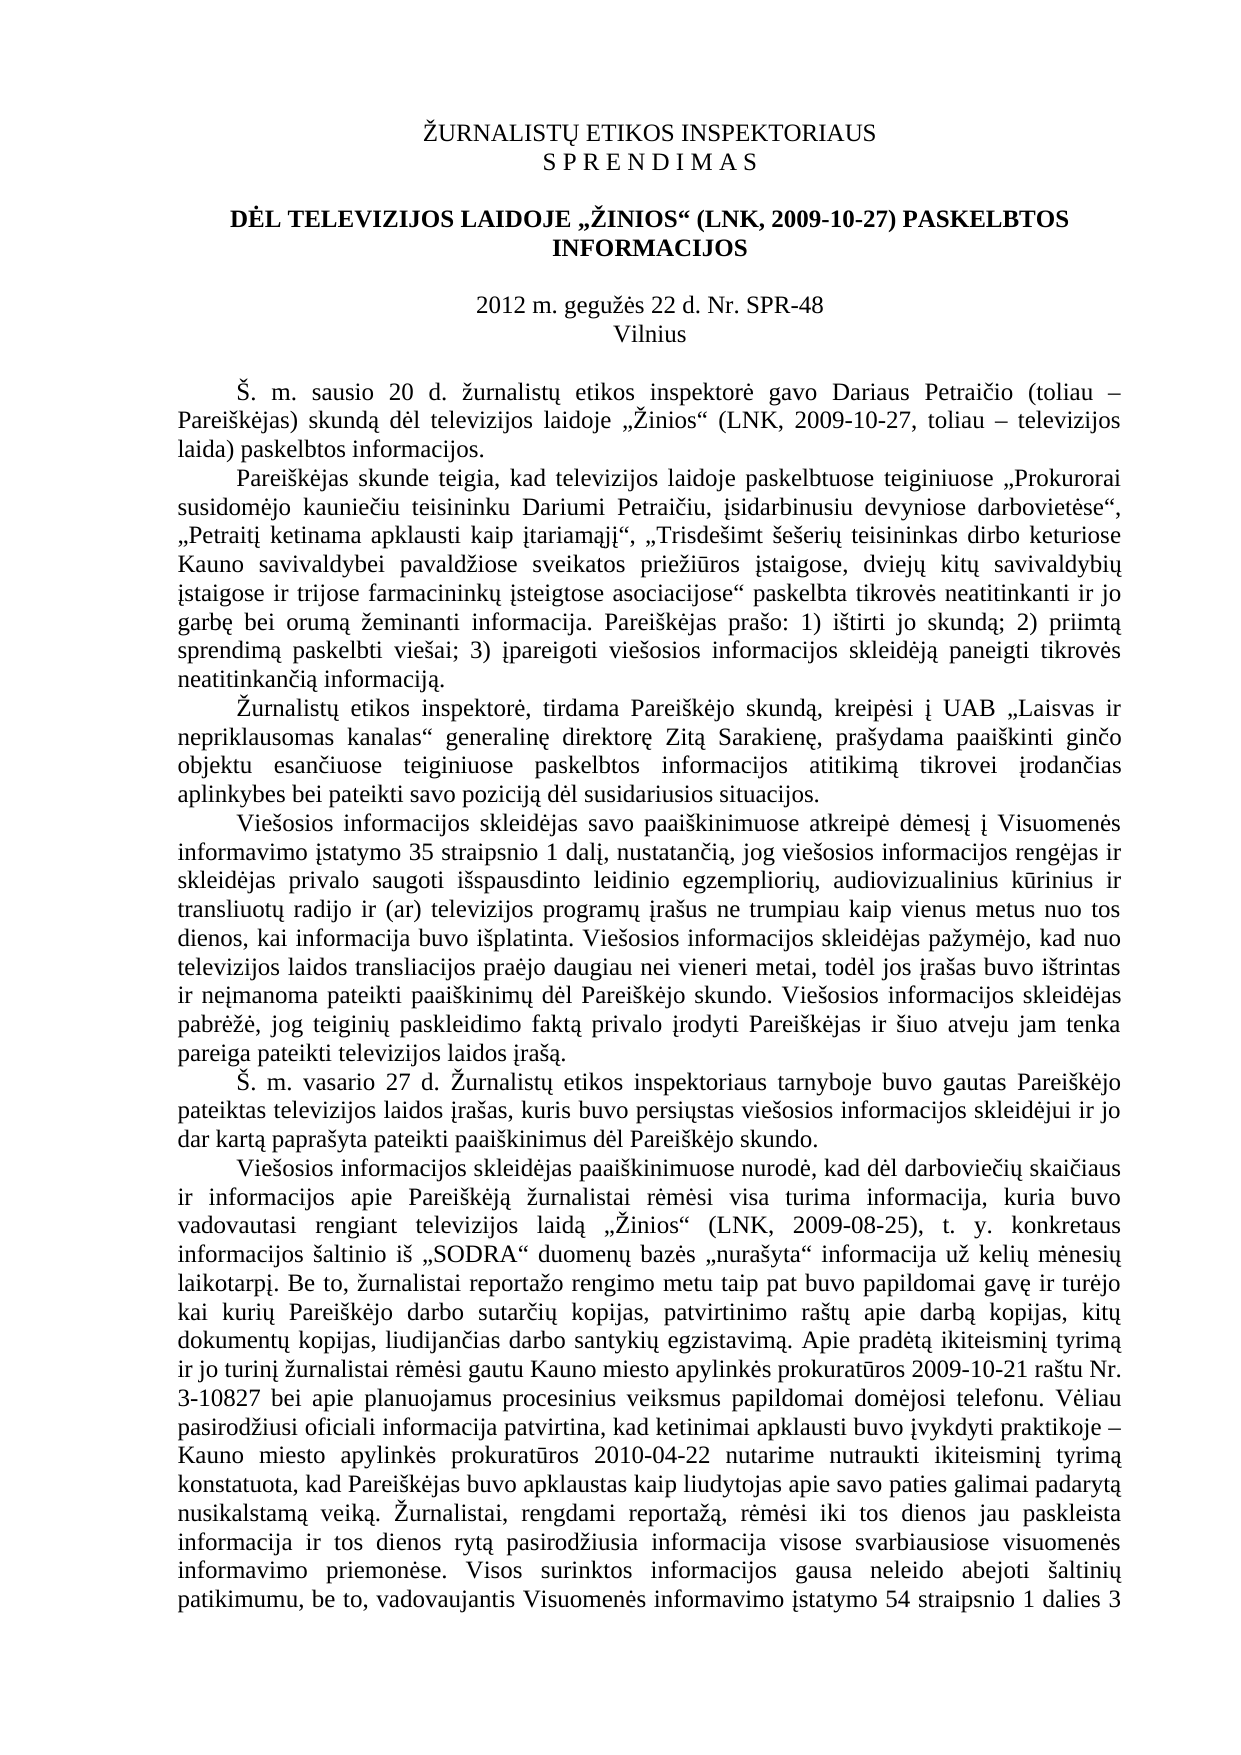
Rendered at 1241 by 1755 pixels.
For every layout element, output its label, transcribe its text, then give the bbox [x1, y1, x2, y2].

text Žurnalistų etikos inspektorė, tirdama Pareiškėjo skundą, kreipėsi į UAB „Laisvas ir nepriklausomas kanalas“ generalinę direktorę Zitą Sarakienę, prašydama paaiškinti ginčo objektu esančiuose teiginiuose paskelbtos informacijos atitikimą tikrovei įrodančias aplinkybes bei pateikti savo poziciją dėl susidariusios situacijos. [177, 693, 1122, 808]
text Pareiškėjas skunde teigia, kad televizijos laidoje paskelbtuose teiginiuose „Prokurorai susidomėjo kauniečiu teisininku Dariumi Petraičiu, įsidarbinusiu devyniose darbovietėse“, „Petraitį ketinama apklausti kaip įtariamąjį“, „Trisdešimt šešerių teisininkas dirbo keturiose Kauno savivaldybei pavaldžiose sveikatos priežiūros įstaigose, dviejų kitų savivaldybių įstaigose ir trijose farmacininkų įsteigtose asociacijose“ paskelbta tikrovės neatitinkanti ir jo garbę bei orumą žeminanti informacija. Pareiškėjas prašo: 1) ištirti jo skundą; 2) priimtą sprendimą paskelbti viešai; 3) įpareigoti viešosios informacijos skleidėją paneigti tikrovės neatitinkančią informaciją. [177, 463, 1122, 693]
text Vilnius [177, 319, 1122, 348]
text Š. m. vasario 27 d. Žurnalistų etikos inspektoriaus tarnyboje buvo gautas Pareiškėjo pateiktas televizijos laidos įrašas, kuris buvo persiųstas viešosios informacijos skleidėjui ir jo dar kartą paprašyta pateikti paaiškinimus dėl Pareiškėjo skundo. [177, 1067, 1122, 1153]
text S P R E N D I M A S [177, 147, 1122, 176]
text 2012 m. gegužės 22 d. Nr. SPR-48 [177, 291, 1122, 319]
text ŽURNALISTŲ ETIKOS INSPEKTORIAUS [177, 118, 1122, 147]
text Š. m. sausio 20 d. žurnalistų etikos inspektorė gavo Dariaus Petraičio (toliau – Pareiškėjas) skundą dėl televizijos laidoje „Žinios“ (LNK, 2009-10-27, toliau – televizijos laida) paskelbtos informacijos. [177, 377, 1122, 463]
text DĖL TELEVIZIJOS LAIDOJE „ŽINIOS“ (LNK, 2009-10-27) PASKELBTOS INFORMACIJOS [177, 204, 1122, 262]
text Viešosios informacijos skleidėjas paaiškinimuose nurodė, kad dėl darboviečių skaičiaus ir informacijos apie Pareiškėją žurnalistai rėmėsi visa turima informacija, kuria buvo vadovautasi rengiant televizijos laidą „Žinios“ (LNK, 2009-08-25), t. y. konkretaus informacijos šaltinio iš „SODRA“ duomenų bazės „nurašyta“ informacija už kelių mėnesių laikotarpį. Be to, žurnalistai reportažo rengimo metu taip pat buvo papildomai gavę ir turėjo kai kurių Pareiškėjo darbo sutarčių kopijas, patvirtinimo raštų apie darbą kopijas, kitų dokumentų kopijas, liudijančias darbo santykių egzistavimą. Apie pradėtą ikiteisminį tyrimą ir jo turinį žurnalistai rėmėsi gautu Kauno miesto apylinkės prokuratūros 2009-10-21 raštu Nr. 3-10827 bei apie planuojamus procesinius veiksmus papildomai domėjosi telefonu. Vėliau pasirodžiusi oficiali informacija patvirtina, kad ketinimai apklausti buvo įvykdyti praktikoje – Kauno miesto apylinkės prokuratūros 2010-04-22 nutarime nutraukti ikiteisminį tyrimą konstatuota, kad Pareiškėjas buvo apklaustas kaip liudytojas apie savo paties galimai padarytą nusikalstamą veiką. Žurnalistai, rengdami reportažą, rėmėsi iki tos dienos jau paskleista informacija ir tos dienos rytą pasirodžiusia informacija visose svarbiausiose visuomenės informavimo priemonėse. Visos surinktos informacijos gausa neleido abejoti šaltinių patikimumu, be to, vadovaujantis Visuomenės informavimo įstatymo 54 straipsnio 1 dalies 3 [177, 1153, 1122, 1613]
text Viešosios informacijos skleidėjas savo paaiškinimuose atkreipė dėmesį į Visuomenės informavimo įstatymo 35 straipsnio 1 dalį, nustatančią, jog viešosios informacijos rengėjas ir skleidėjas privalo saugoti išspausdinto leidinio egzempliorių, audiovizualinius kūrinius ir transliuotų radijo ir (ar) televizijos programų įrašus ne trumpiau kaip vienus metus nuo tos dienos, kai informacija buvo išplatinta. Viešosios informacijos skleidėjas pažymėjo, kad nuo televizijos laidos transliacijos praėjo daugiau nei vieneri metai, todėl jos įrašas buvo ištrintas ir neįmanoma pateikti paaiškinimų dėl Pareiškėjo skundo. Viešosios informacijos skleidėjas pabrėžė, jog teiginių paskleidimo faktą privalo įrodyti Pareiškėjas ir šiuo atveju jam tenka pareiga pateikti televizijos laidos įrašą. [177, 808, 1122, 1067]
